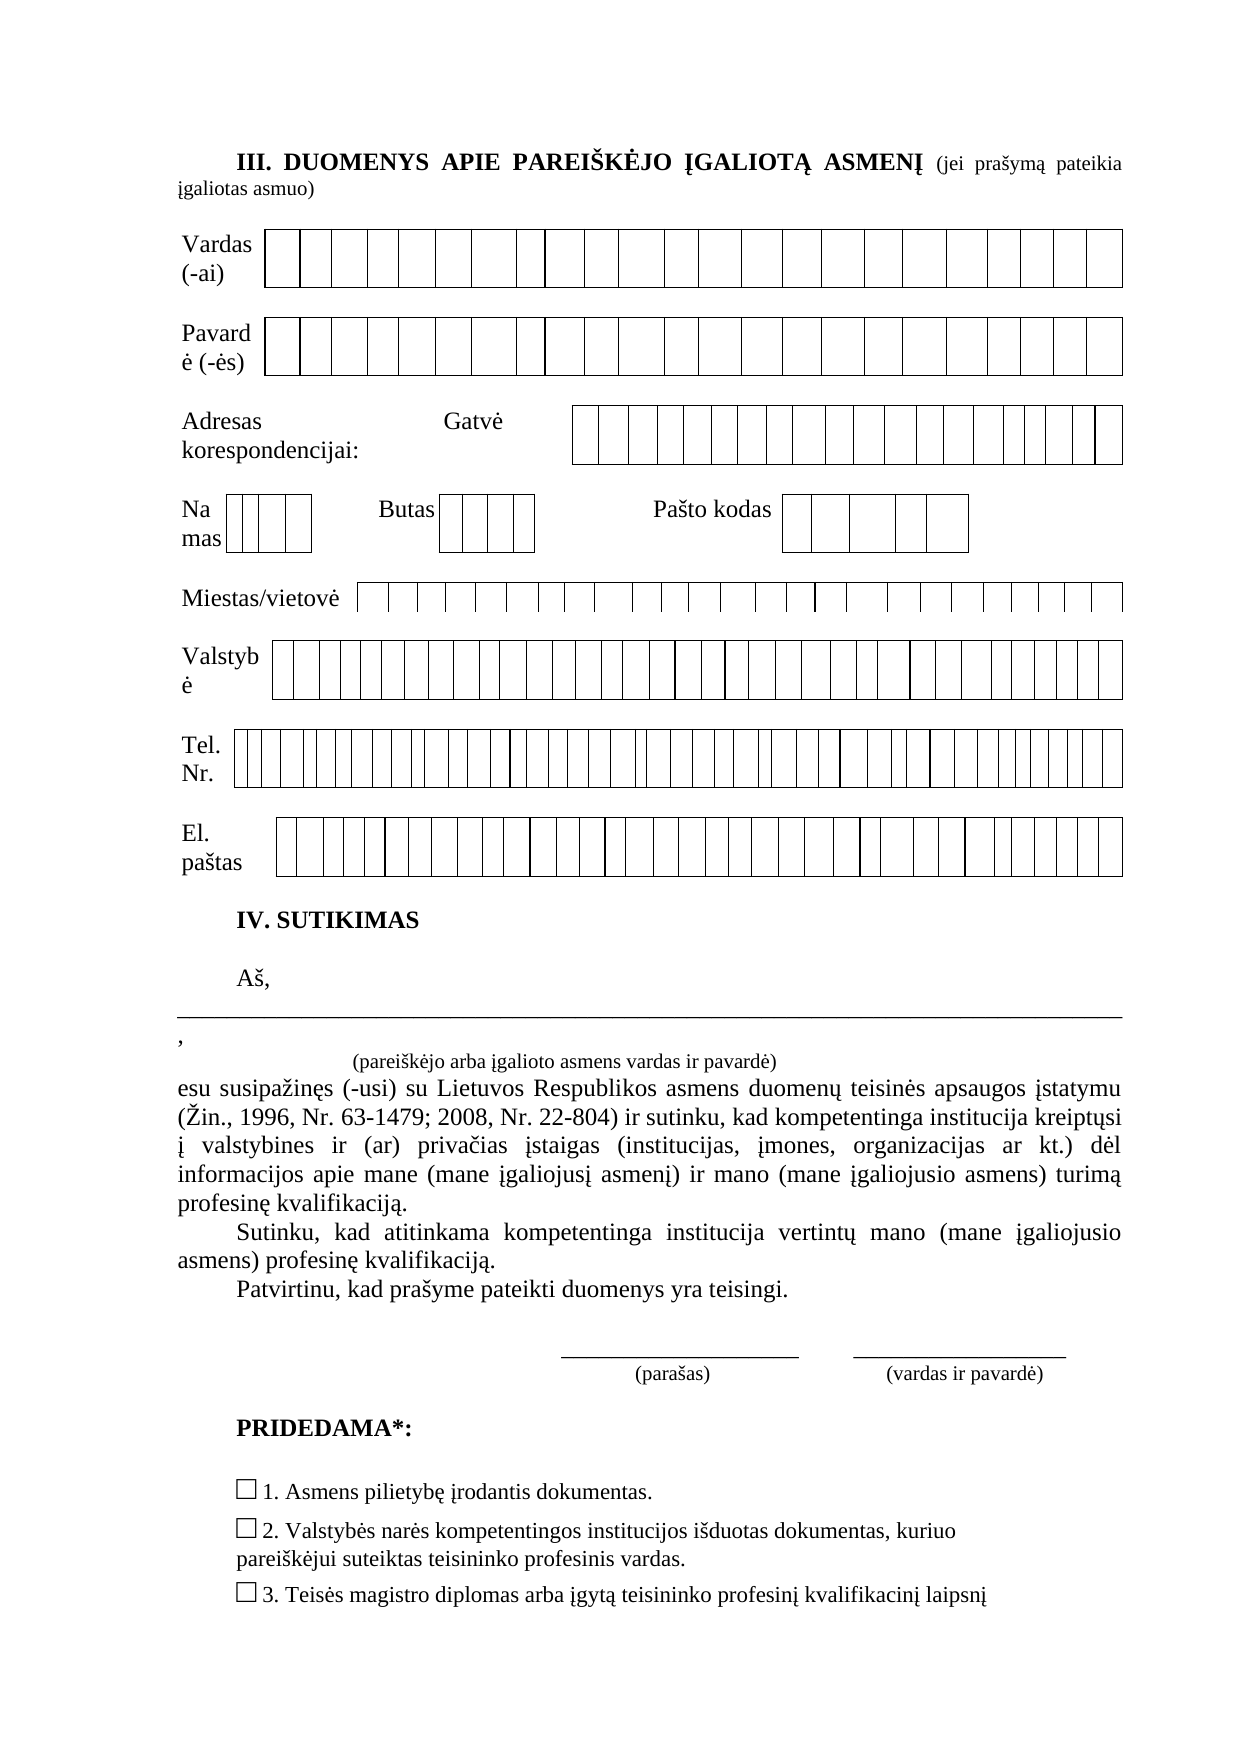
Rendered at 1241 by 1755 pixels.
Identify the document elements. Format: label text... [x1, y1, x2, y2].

table_cell [699, 318, 741, 375]
table_header [368, 230, 398, 287]
table_header [585, 230, 618, 287]
table_cell [1012, 818, 1034, 876]
table_cell [665, 318, 698, 375]
table_cell [861, 818, 880, 876]
table_cell [734, 730, 758, 787]
table_cell [1021, 318, 1053, 375]
table_cell [738, 406, 766, 464]
table_cell [865, 318, 902, 375]
table_cell [418, 583, 445, 612]
table_cell [177, 699, 1122, 729]
table_cell [885, 406, 916, 464]
table_cell Pavardė (-ės) [177, 317, 264, 375]
table_cell [756, 583, 786, 612]
table_cell [626, 818, 653, 876]
table_header [517, 230, 544, 287]
table_cell [647, 730, 670, 787]
table_cell [1099, 818, 1122, 876]
table_cell [432, 818, 457, 876]
text pareiškėjui suteiktas teisininko profesinis vardas. [177, 1545, 1122, 1572]
table_cell [944, 406, 973, 464]
table_cell [531, 818, 556, 876]
table_cell [1103, 730, 1122, 787]
table_cell [389, 583, 417, 612]
table_cell [1054, 318, 1086, 375]
table_cell [662, 583, 688, 612]
table_cell [476, 583, 506, 612]
text ___________________ _________________ [177, 1332, 1122, 1361]
table_cell [386, 818, 408, 876]
table_cell [324, 818, 343, 876]
table_cell Pašto kodas [535, 494, 782, 552]
table_cell [742, 318, 782, 375]
table_cell [1065, 583, 1091, 612]
table_cell [177, 552, 1122, 582]
text □ 2. Valstybės narės kompetentingos institucijos išduotas dokumentas, kuriuo [177, 1507, 1122, 1545]
table_cell [585, 318, 618, 375]
table_cell [602, 641, 622, 699]
table_cell [412, 730, 424, 787]
table_cell [812, 495, 849, 552]
table_cell [1099, 641, 1122, 699]
table_cell [580, 818, 604, 876]
table_cell [969, 494, 1122, 552]
table_cell [857, 641, 877, 699]
table_cell [317, 730, 335, 787]
table_cell [802, 641, 830, 699]
table_cell [557, 818, 579, 876]
table_cell [449, 730, 467, 787]
table_cell [606, 818, 625, 876]
table_cell [273, 641, 293, 699]
table_cell [177, 612, 1122, 640]
table_header [546, 230, 584, 287]
table_cell [539, 583, 564, 612]
table_cell [177, 787, 1122, 817]
table_cell [822, 318, 864, 375]
table_cell [595, 583, 632, 612]
table_cell Adresas korespondencijai: [177, 405, 439, 464]
table_cell [446, 583, 475, 612]
table_cell [729, 818, 751, 876]
table_cell [689, 583, 720, 612]
table_cell [783, 495, 811, 552]
table_cell [248, 730, 261, 787]
table_cell [576, 641, 601, 699]
table_cell [712, 406, 737, 464]
table_cell [805, 818, 833, 876]
table_cell [1057, 641, 1077, 699]
table_cell [1012, 583, 1038, 612]
table_cell [988, 318, 1020, 375]
table_cell [405, 641, 428, 699]
table_cell [931, 730, 954, 787]
table_cell [373, 730, 391, 787]
table_cell [511, 730, 526, 787]
table_cell [1035, 641, 1056, 699]
table_cell [409, 818, 431, 876]
table_cell [392, 730, 411, 787]
table_cell [726, 641, 748, 699]
table_cell [1087, 318, 1122, 375]
table_cell [921, 583, 951, 612]
table_cell [633, 583, 661, 612]
table_cell [320, 641, 340, 699]
table_cell [850, 495, 895, 552]
table_cell [266, 318, 299, 375]
table_cell [676, 641, 701, 699]
table_cell [947, 318, 987, 375]
table_cell [999, 730, 1015, 787]
table_cell [1004, 406, 1024, 464]
table_cell [1046, 406, 1072, 464]
text III. DUOMENYS APIE PAREIŠKĖJO ĮGALIOTĄ ASMENĮ (jei prašymą pateikia įgaliotas asmuo) [177, 147, 1122, 200]
table_cell [914, 818, 938, 876]
table_cell [259, 495, 285, 552]
table_header [472, 230, 516, 287]
table_cell Tel. Nr. [177, 729, 234, 787]
table_cell [425, 730, 448, 787]
table_cell Gatvė [439, 405, 572, 464]
table_cell [679, 818, 705, 876]
table_cell [819, 730, 839, 787]
table_cell [599, 406, 628, 464]
table_cell El. paštas [177, 817, 276, 876]
table_header [619, 230, 664, 287]
table_cell [177, 464, 1122, 493]
table_cell [658, 406, 683, 464]
table_header [266, 230, 299, 287]
table_cell [1025, 406, 1045, 464]
text PRIDEDAMA*: [177, 1413, 1122, 1442]
table_cell [834, 818, 859, 876]
table_cell [297, 818, 323, 876]
text □ 3. Teisės magistro diplomas arba įgytą teisininko profesinį kvalifikacinį laipsnį [177, 1572, 1122, 1610]
table_cell [992, 641, 1011, 699]
table_cell [793, 406, 825, 464]
table_cell [892, 730, 906, 787]
text Aš, , [177, 1018, 1122, 1049]
table_header [665, 230, 698, 287]
table_cell [911, 641, 935, 699]
table_cell [684, 406, 711, 464]
table_cell [1016, 730, 1030, 787]
table_cell [436, 318, 471, 375]
table_cell [1078, 641, 1098, 699]
table_cell [966, 818, 994, 876]
table_cell [974, 406, 1003, 464]
table_cell [917, 406, 943, 464]
table_cell [939, 818, 964, 876]
table_cell [352, 730, 372, 787]
table_header [988, 230, 1020, 287]
table_header [742, 230, 782, 287]
table_cell [955, 730, 977, 787]
table_cell [721, 583, 755, 612]
table_cell [527, 641, 552, 699]
table_cell [881, 818, 913, 876]
table_cell [573, 406, 598, 464]
text IV. SUTIKIMAS [177, 905, 1122, 934]
table_cell [332, 318, 367, 375]
table_cell [227, 495, 242, 552]
table_cell [500, 641, 526, 699]
table_cell [472, 318, 516, 375]
table_cell [294, 641, 319, 699]
table_cell [177, 375, 1122, 405]
table_cell [797, 730, 818, 787]
table_cell [654, 818, 678, 876]
table_header [301, 230, 331, 287]
table_cell [1012, 641, 1034, 699]
table_cell [715, 730, 733, 787]
table_cell [927, 495, 968, 552]
table_cell [483, 818, 503, 876]
table_cell Butas [312, 494, 439, 552]
table_header [399, 230, 435, 287]
table_cell [454, 641, 479, 699]
table_cell [1049, 730, 1067, 787]
table_cell [772, 730, 796, 787]
table_cell [650, 641, 674, 699]
table_cell [1057, 818, 1077, 876]
table_cell [854, 406, 884, 464]
table_cell [752, 818, 778, 876]
table_header [822, 230, 864, 287]
table_cell [847, 583, 887, 612]
table_cell [336, 730, 351, 787]
table_cell [671, 730, 692, 787]
table_cell [767, 406, 792, 464]
table_cell [429, 641, 453, 699]
table_cell [304, 730, 316, 787]
table_cell [468, 730, 490, 787]
table_header [783, 230, 821, 287]
table_cell [565, 583, 594, 612]
table_cell [458, 818, 482, 876]
table_cell Miestas/vietovė [177, 582, 357, 612]
table_cell [262, 730, 280, 787]
table_cell [549, 730, 567, 787]
table_cell [1068, 730, 1082, 787]
table_cell [636, 730, 646, 787]
table_header [903, 230, 946, 287]
table_cell [888, 583, 920, 612]
table_cell [984, 583, 1011, 612]
text Patvirtinu, kad prašyme pateikti duomenys yra teisingi. [177, 1274, 1122, 1303]
table_header [865, 230, 902, 287]
table_cell [553, 641, 575, 699]
table_cell [488, 495, 513, 552]
table_cell [1096, 406, 1122, 464]
text Sutinku, kad atitinkama kompetentinga institucija vertintų mano (mane įgaliojusio asmens) profesinę kvalifikaciją. [177, 1217, 1122, 1274]
table_cell [1031, 730, 1048, 787]
table_cell [281, 730, 303, 787]
table_cell [878, 641, 909, 699]
table_cell [341, 641, 360, 699]
table_cell [589, 730, 610, 787]
table_cell [1083, 730, 1102, 787]
table_cell [243, 495, 258, 552]
table_cell [787, 583, 814, 612]
table_cell [286, 495, 311, 552]
table_cell [611, 730, 635, 787]
table_cell [546, 318, 584, 375]
table_cell [816, 583, 846, 612]
table_cell [868, 730, 891, 787]
table_cell [903, 318, 946, 375]
table_cell [368, 318, 398, 375]
table_cell [779, 818, 804, 876]
table_cell [517, 318, 544, 375]
table_cell [1073, 406, 1094, 464]
table_cell [841, 730, 867, 787]
text (pareiškėjo arba įgalioto asmens vardas ir pavardė) [177, 1049, 1122, 1073]
table_header [1021, 230, 1053, 287]
table_cell [952, 583, 983, 612]
table_cell [1078, 818, 1098, 876]
table_cell [619, 318, 664, 375]
table_cell [759, 730, 771, 787]
table_cell [629, 406, 657, 464]
table_cell [235, 730, 247, 787]
table_cell [504, 818, 529, 876]
table_cell [301, 318, 331, 375]
table_header [1087, 230, 1122, 287]
table_cell [507, 583, 538, 612]
table_cell [463, 495, 487, 552]
table_cell [826, 406, 853, 464]
table_cell [527, 730, 548, 787]
table_cell [776, 641, 801, 699]
table_cell [896, 495, 926, 552]
table_cell [365, 818, 384, 876]
table_cell [1092, 583, 1122, 612]
text Aš, , [177, 963, 1122, 1017]
table_header Vardas (-ai) [177, 229, 264, 287]
text esu susipažinęs (-usi) su Lietuvos Respublikos asmens duomenų teisinės apsaugos įstatymu (Žin., 1996, Nr. 63-1479; 2008, Nr. 22-804) ir sutinku, kad kompetentinga institucija kreiptųsi į valstybines ir (ar) privačias įstaigas (institucijas, įmones, organizacijas ar kt.) dėl informacijos apie mane (mane įgaliojusį asmenį) ir mano (mane įgaliojusio asmens) turimą profesinę kvalifikaciją. [177, 1073, 1122, 1217]
table_cell [907, 730, 929, 787]
table_cell [277, 818, 296, 876]
table_cell [177, 287, 1122, 317]
table_cell [702, 641, 724, 699]
table_cell [361, 641, 381, 699]
table_cell [491, 730, 509, 787]
table_cell [936, 641, 961, 699]
table_cell [440, 495, 462, 552]
table_cell [514, 495, 534, 552]
table_cell [783, 318, 821, 375]
table_cell [480, 641, 499, 699]
table_cell Valstybė [177, 640, 272, 699]
text (parašas) (vardas ir pavardė) [177, 1361, 1122, 1385]
table_cell Namas [177, 494, 226, 552]
table_cell [568, 730, 588, 787]
table_cell [706, 818, 728, 876]
table_cell [358, 583, 388, 612]
table_cell [344, 818, 364, 876]
table_cell [382, 641, 404, 699]
table_header [699, 230, 741, 287]
table_header [332, 230, 367, 287]
table_header [436, 230, 471, 287]
table_cell [962, 641, 991, 699]
table_cell [693, 730, 714, 787]
table_header [947, 230, 987, 287]
table_cell [749, 641, 775, 699]
table_cell [978, 730, 998, 787]
table_cell [1035, 818, 1056, 876]
table_cell [995, 818, 1011, 876]
table_cell [1039, 583, 1064, 612]
table_cell [831, 641, 856, 699]
table_header [1054, 230, 1086, 287]
text □ 1. Asmens pilietybę įrodantis dokumentas. [177, 1468, 1122, 1507]
table_cell [623, 641, 649, 699]
table_cell [399, 318, 435, 375]
